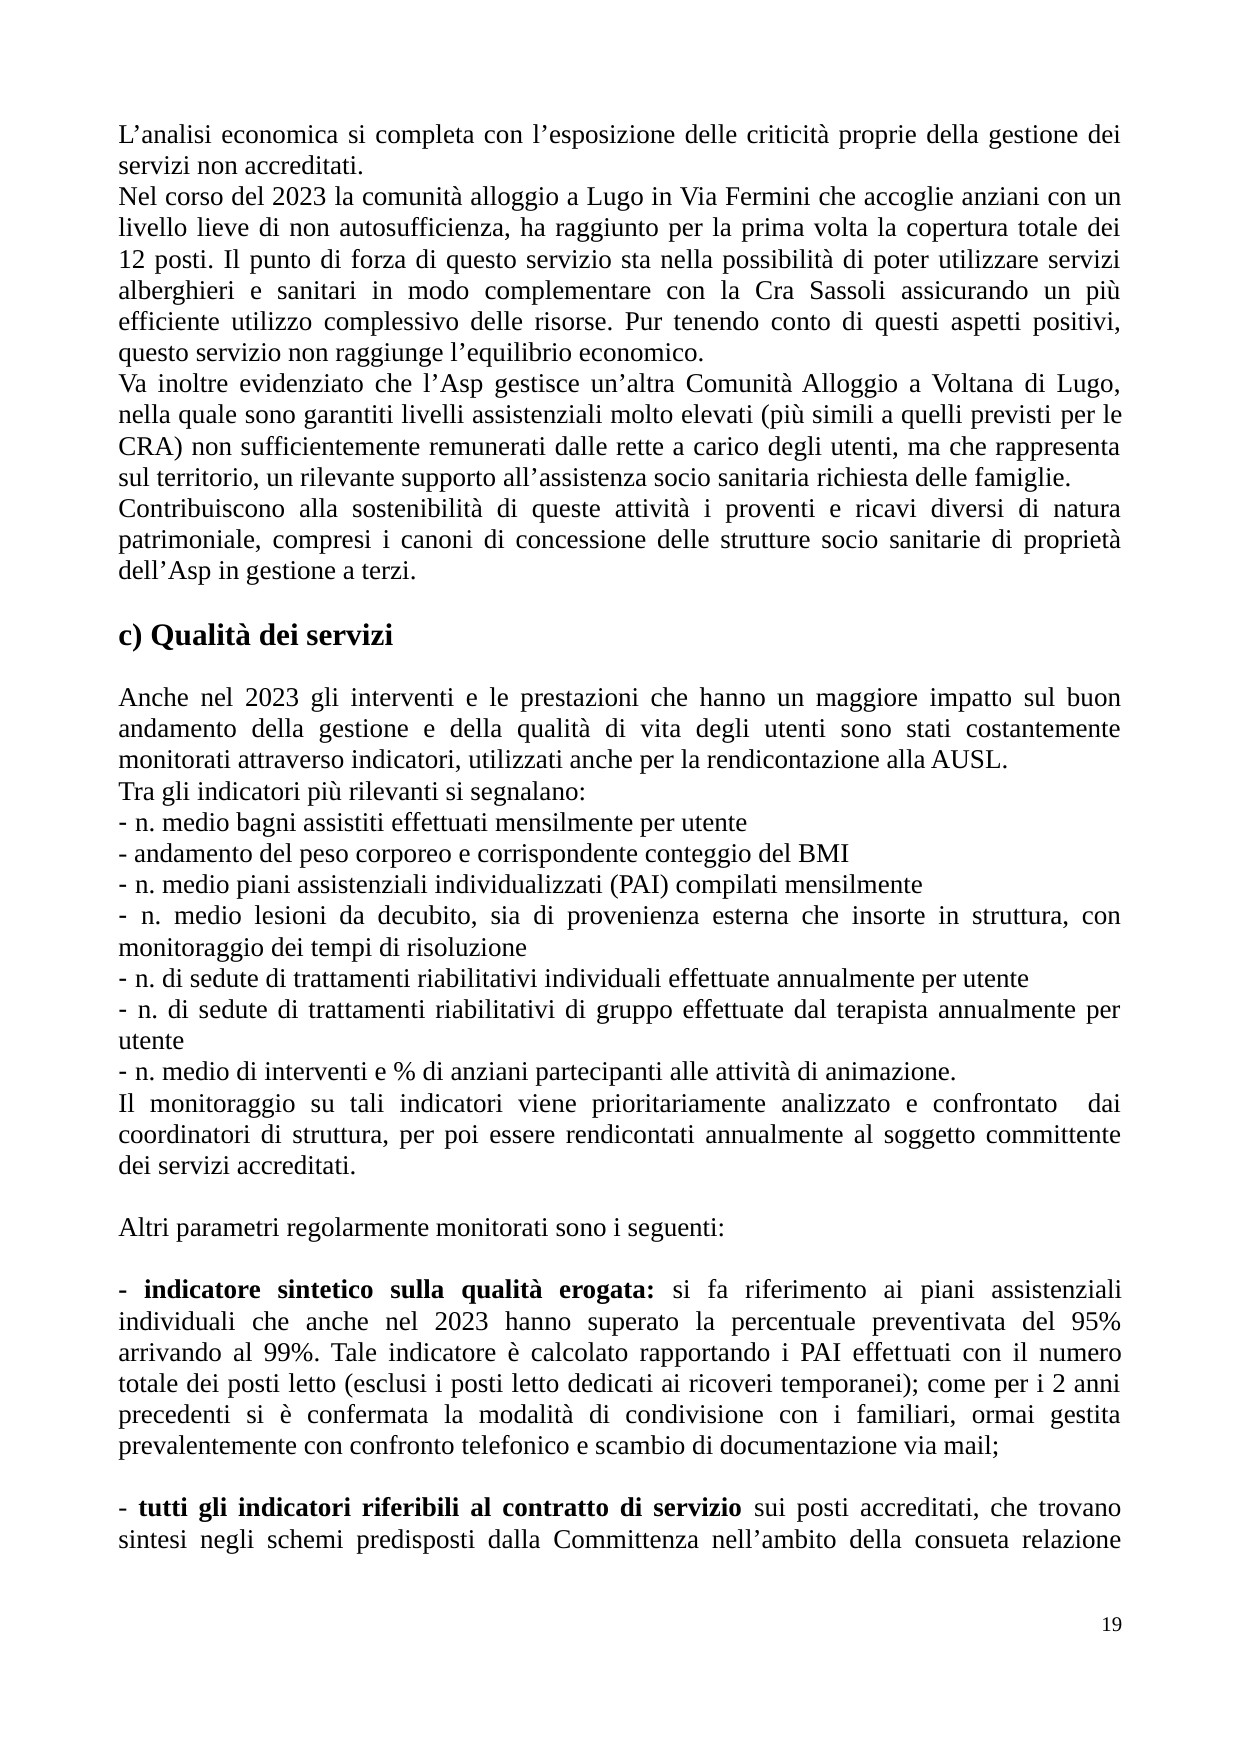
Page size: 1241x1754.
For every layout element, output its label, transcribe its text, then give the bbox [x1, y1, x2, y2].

text - n. medio piani assistenziali individualizzati (PAI) compilati mensilmente [118, 868, 1122, 899]
text - n. medio di interventi e % di anziani partecipanti alle attività di animazione. [118, 1055, 1122, 1087]
text - n. di sedute di trattamenti riabilitativi di gruppo effettuate dal terapista annualmente per utente [118, 993, 1122, 1055]
text Anche nel 2023 gli interventi e le prestazioni che hanno un maggiore impatto sul buon andamento della gestione e della qualità di vita degli utenti sono stati costantemente monitorati attraverso indicatori, utilizzati anche per la rendicontazione alla AUSL. [118, 681, 1122, 774]
text - tutti gli indicatori riferibili al contratto di servizio sui posti accreditati, che trovano sintesi negli schemi predisposti dalla Committenza nell’ambito della consueta relazione [118, 1492, 1122, 1554]
text Contribuiscono alla sostenibilità di queste attività i proventi e ricavi diversi di natura patrimoniale, compresi i canoni di concessione delle strutture socio sanitarie di proprietà dell’Asp in gestione a terzi. [118, 492, 1122, 585]
text Nel corso del 2023 la comunità alloggio a Lugo in Via Fermini che accoglie anziani con un livello lieve di non autosufficienza, ha raggiunto per la prima volta la copertura totale dei 12 posti. Il punto di forza di questo servizio sta nella possibilità di poter utilizzare servizi alberghieri e sanitari in modo complementare con la Cra Sassoli assicurando un più efficiente utilizzo complessivo delle risorse. Pur tenendo conto di questi aspetti positivi, questo servizio non raggiunge l’equilibrio economico. [118, 180, 1122, 367]
text Il monitoraggio su tali indicatori viene prioritariamente analizzato e confrontato dai coordinatori di struttura, per poi essere rendicontati annualmente al soggetto committente dei servizi accreditati. [118, 1087, 1122, 1180]
text Va inoltre evidenziato che l’Asp gestisce un’altra Comunità Alloggio a Voltana di Lugo, nella quale sono garantiti livelli assistenziali molto elevati (più simili a quelli previsti per le CRA) non sufficientemente remunerati dalle rette a carico degli utenti, ma che rappresenta sul territorio, un rilevante supporto all’assistenza socio sanitaria richiesta delle famiglie. [118, 367, 1122, 492]
text - andamento del peso corporeo e corrispondente conteggio del BMI [118, 837, 1122, 868]
text - indicatore sintetico sulla qualità erogata: si fa riferimento ai piani assistenziali individuali che anche nel 2023 hanno superato la percentuale preventivata del 95% arrivando al 99%. Tale indicatore è calcolato rapportando i PAI effettuati con il numero totale dei posti letto (esclusi i posti letto dedicati ai ricoveri temporanei); come per i 2 anni precedenti si è confermata la modalità di condivisione con i familiari, ormai gestita prevalentemente con confronto telefonico e scambio di documentazione via mail; [118, 1273, 1122, 1460]
text - n. medio lesioni da decubito, sia di provenienza esterna che insorte in struttura, con monitoraggio dei tempi di risoluzione [118, 899, 1122, 962]
text Tra gli indicatori più rilevanti si segnalano: [118, 774, 1122, 806]
text - n. medio bagni assistiti effettuati mensilmente per utente [118, 806, 1122, 837]
text - n. di sedute di trattamenti riabilitativi individuali effettuate annualmente per utente [118, 962, 1122, 993]
text Altri parametri regolarmente monitorati sono i seguenti: [118, 1211, 1122, 1242]
text c) Qualità dei servizi [118, 616, 1122, 652]
text L’analisi economica si completa con l’esposizione delle criticità proprie della gestione dei servizi non accreditati. [118, 118, 1122, 180]
